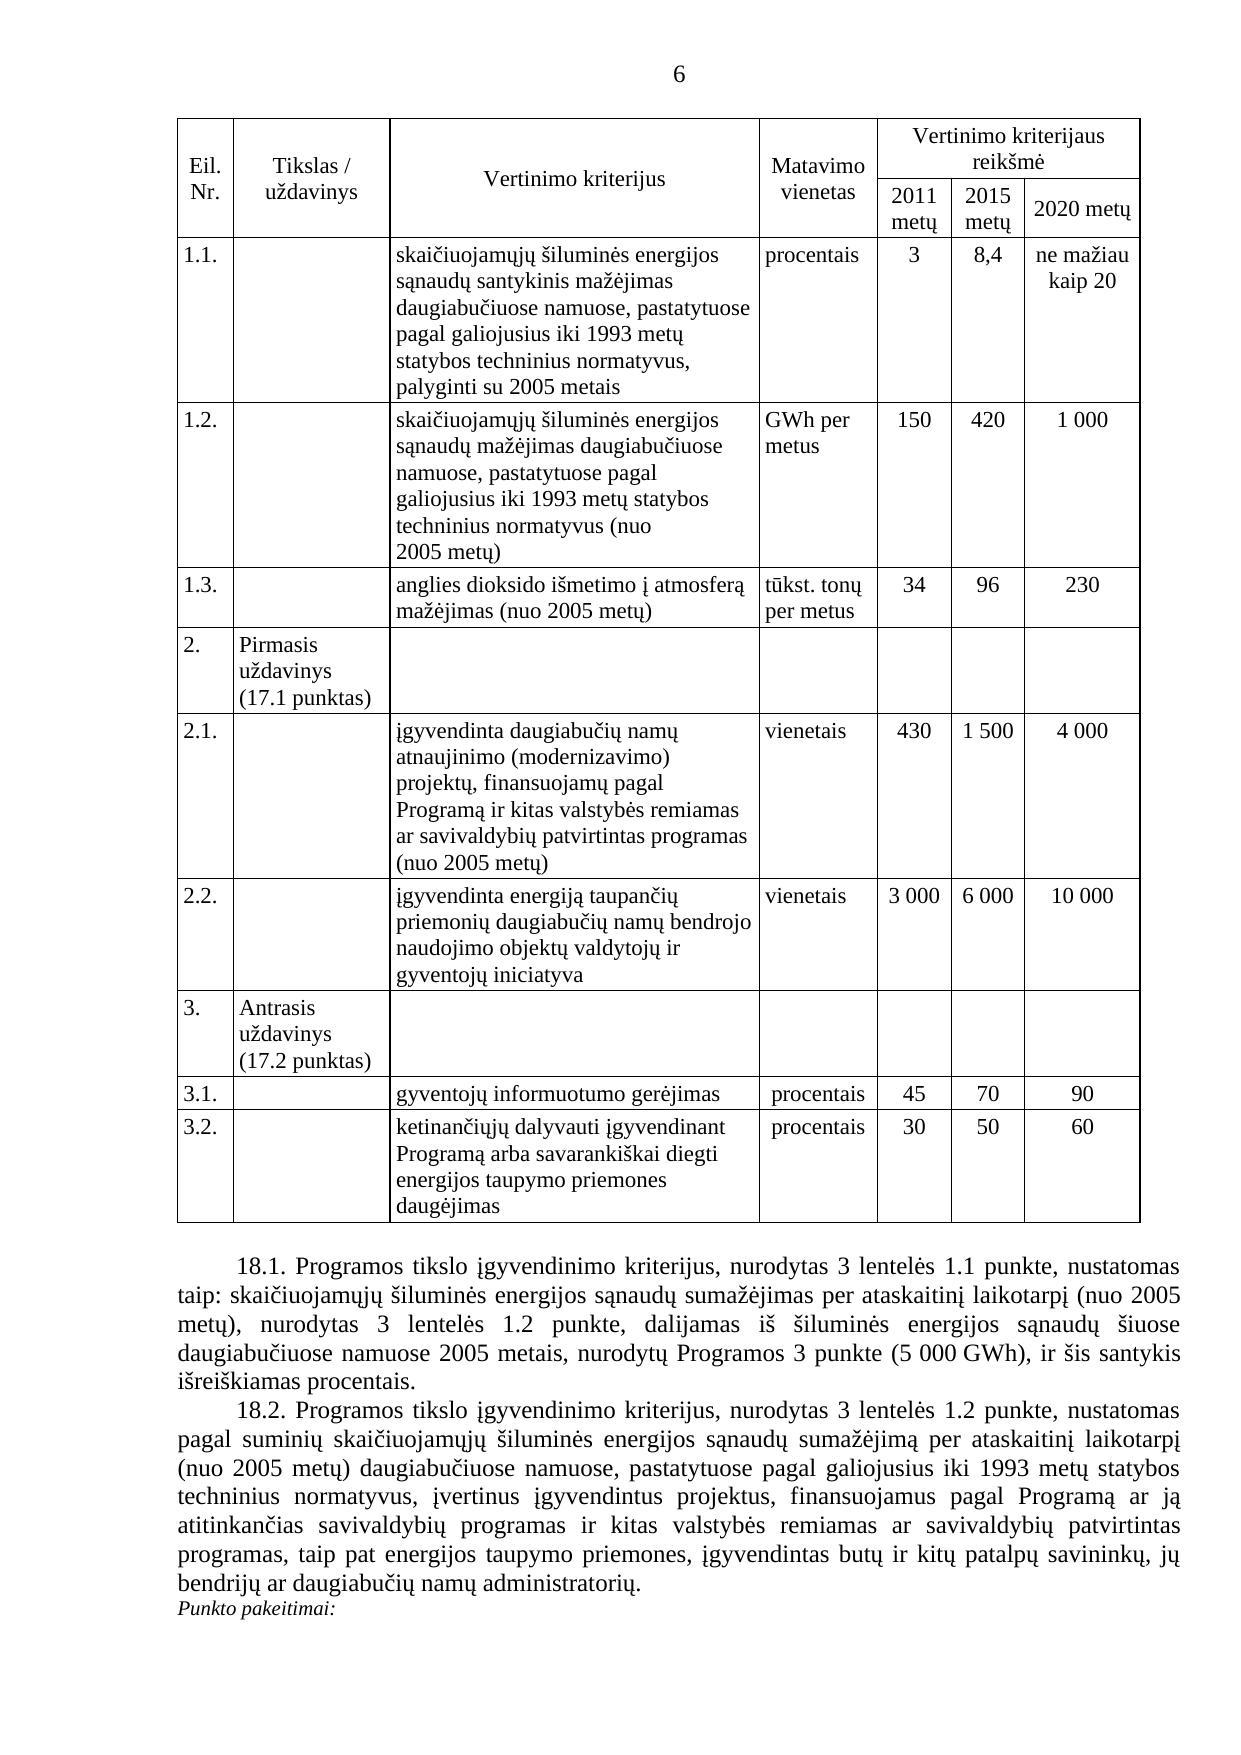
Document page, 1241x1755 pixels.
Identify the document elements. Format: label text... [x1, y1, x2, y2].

table_header Vertinimo kriterijaus reikšmė [878, 119, 1139, 178]
table_cell 3. [178, 991, 233, 1076]
table_cell [1025, 991, 1139, 1076]
table_cell 3.1. [178, 1077, 233, 1109]
table_cell 30 [878, 1110, 951, 1222]
table_cell 8,4 [952, 238, 1024, 402]
table_cell procentais [760, 1110, 877, 1222]
table_cell 90 [1025, 1077, 1139, 1109]
table_cell 10 000 [1025, 879, 1139, 990]
table_header Vertinimo kriterijus [391, 119, 759, 237]
table_cell 3 [878, 238, 951, 402]
table_cell 2020 metų [1025, 179, 1139, 237]
table_cell 6 000 [952, 879, 1024, 990]
table_cell [760, 628, 877, 713]
table_cell vienetais [760, 714, 877, 878]
table_cell [878, 991, 951, 1076]
table_cell 50 [952, 1110, 1024, 1222]
table_cell [234, 1077, 389, 1109]
table_cell procentais [760, 1077, 877, 1109]
text Punkto pakeitimai: [177, 1596, 1181, 1620]
table_cell [1025, 628, 1139, 713]
table_cell 96 [952, 568, 1024, 627]
table_cell Pirmasis uždavinys (17.1 punktas) [234, 628, 389, 713]
table_cell 2015 metų [952, 179, 1024, 237]
table_cell 60 [1025, 1110, 1139, 1222]
table_cell ketinančiųjų dalyvauti įgyvendinant Programą arba savarankiškai diegti energijos taupymo priemones daugėjimas [391, 1110, 759, 1222]
table_cell ne mažiau kaip 20 [1025, 238, 1139, 402]
table_cell 4 000 [1025, 714, 1139, 878]
table_cell 2011 metų [878, 179, 951, 237]
table_cell 150 [878, 403, 951, 567]
table_cell 34 [878, 568, 951, 627]
table_cell 2. [178, 628, 233, 713]
table_cell 2.2. [178, 879, 233, 990]
table_cell [234, 238, 389, 402]
table_cell [234, 879, 389, 990]
table_cell įgyvendinta energiją taupančių priemonių daugiabučių namų bendrojo naudojimo objektų valdytojų ir gyventojų iniciatyva [391, 879, 759, 990]
table_cell [234, 403, 389, 567]
table_cell 1 500 [952, 714, 1024, 878]
table_cell tūkst. tonų per metus [760, 568, 877, 627]
table_cell gyventojų informuotumo gerėjimas [391, 1077, 759, 1109]
table_cell 1.1. [178, 238, 233, 402]
table_cell Antrasis uždavinys (17.2 punktas) [234, 991, 389, 1076]
table_cell 45 [878, 1077, 951, 1109]
table_cell 1.2. [178, 403, 233, 567]
table_cell 1.3. [178, 568, 233, 627]
table_cell [878, 628, 951, 713]
table_cell [952, 628, 1024, 713]
table_cell 230 [1025, 568, 1139, 627]
table_cell [760, 991, 877, 1076]
table_cell 70 [952, 1077, 1024, 1109]
table_cell įgyvendinta daugiabučių namų atnaujinimo (modernizavimo) projektų, finansuojamų pagal Programą ir kitas valstybės remiamas ar savivaldybių patvirtintas programas (nuo 2005 metų) [391, 714, 759, 878]
table_cell anglies dioksido išmetimo į atmosferą mažėjimas (nuo 2005 metų) [391, 568, 759, 627]
table_cell 2.1. [178, 714, 233, 878]
table_cell [234, 568, 389, 627]
table_cell vienetais [760, 879, 877, 990]
table_cell 420 [952, 403, 1024, 567]
text 18.2. Programos tikslo įgyvendinimo kriterijus, nurodytas 3 lentelės 1.2 punkte, nustatomas pagal suminių skaičiuojamųjų šiluminės energijos sąnaudų sumažėjimą per ataskaitinį laikotarpį (nuo 2005 metų) daugiabučiuose namuose, pastatytuose pagal galiojusius iki 1993 metų statybos techninius normatyvus, įvertinus įgyvendintus projektus, finansuojamus pagal Programą ar ją atitinkančias savivaldybių programas ir kitas valstybės remiamas ar savivaldybių patvirtintas programas, taip pat energijos taupymo priemones, įgyvendintas butų ir kitų patalpų savininkų, jų bendrijų ar daugiabučių namų administratorių. [177, 1395, 1181, 1596]
table_cell [391, 628, 759, 713]
table_cell 1 000 [1025, 403, 1139, 567]
table_header Eil. Nr. [178, 119, 233, 237]
table_cell procentais [760, 238, 877, 402]
table_cell 3 000 [878, 879, 951, 990]
text 18.1. Programos tikslo įgyvendinimo kriterijus, nurodytas 3 lentelės 1.1 punkte, nustatomas taip: skaičiuojamųjų šiluminės energijos sąnaudų sumažėjimas per ataskaitinį laikotarpį (nuo 2005 metų), nurodytas 3 lentelės 1.2 punkte, dalijamas iš šiluminės energijos sąnaudų šiuose daugiabučiuose namuose 2005 metais, nurodytų Programos 3 punkte (5 000 GWh), ir šis santykis išreiškiamas procentais. [177, 1251, 1181, 1395]
table_cell 3.2. [178, 1110, 233, 1222]
table_cell [234, 1110, 389, 1222]
table_cell 430 [878, 714, 951, 878]
table_cell GWh per metus [760, 403, 877, 567]
table_cell [391, 991, 759, 1076]
table_header Tikslas / uždavinys [234, 119, 389, 237]
table_cell skaičiuojamųjų šiluminės energijos sąnaudų mažėjimas daugiabučiuose namuose, pastatytuose pagal galiojusius iki 1993 metų statybos techninius normatyvus (nuo 2005 metų) [391, 403, 759, 567]
table_cell [234, 714, 389, 878]
table_header Matavimo vienetas [760, 119, 877, 237]
table_cell [952, 991, 1024, 1076]
table_cell skaičiuojamųjų šiluminės energijos sąnaudų santykinis mažėjimas daugiabučiuose namuose, pastatytuose pagal galiojusius iki 1993 metų statybos techninius normatyvus, palyginti su 2005 metais [391, 238, 759, 402]
